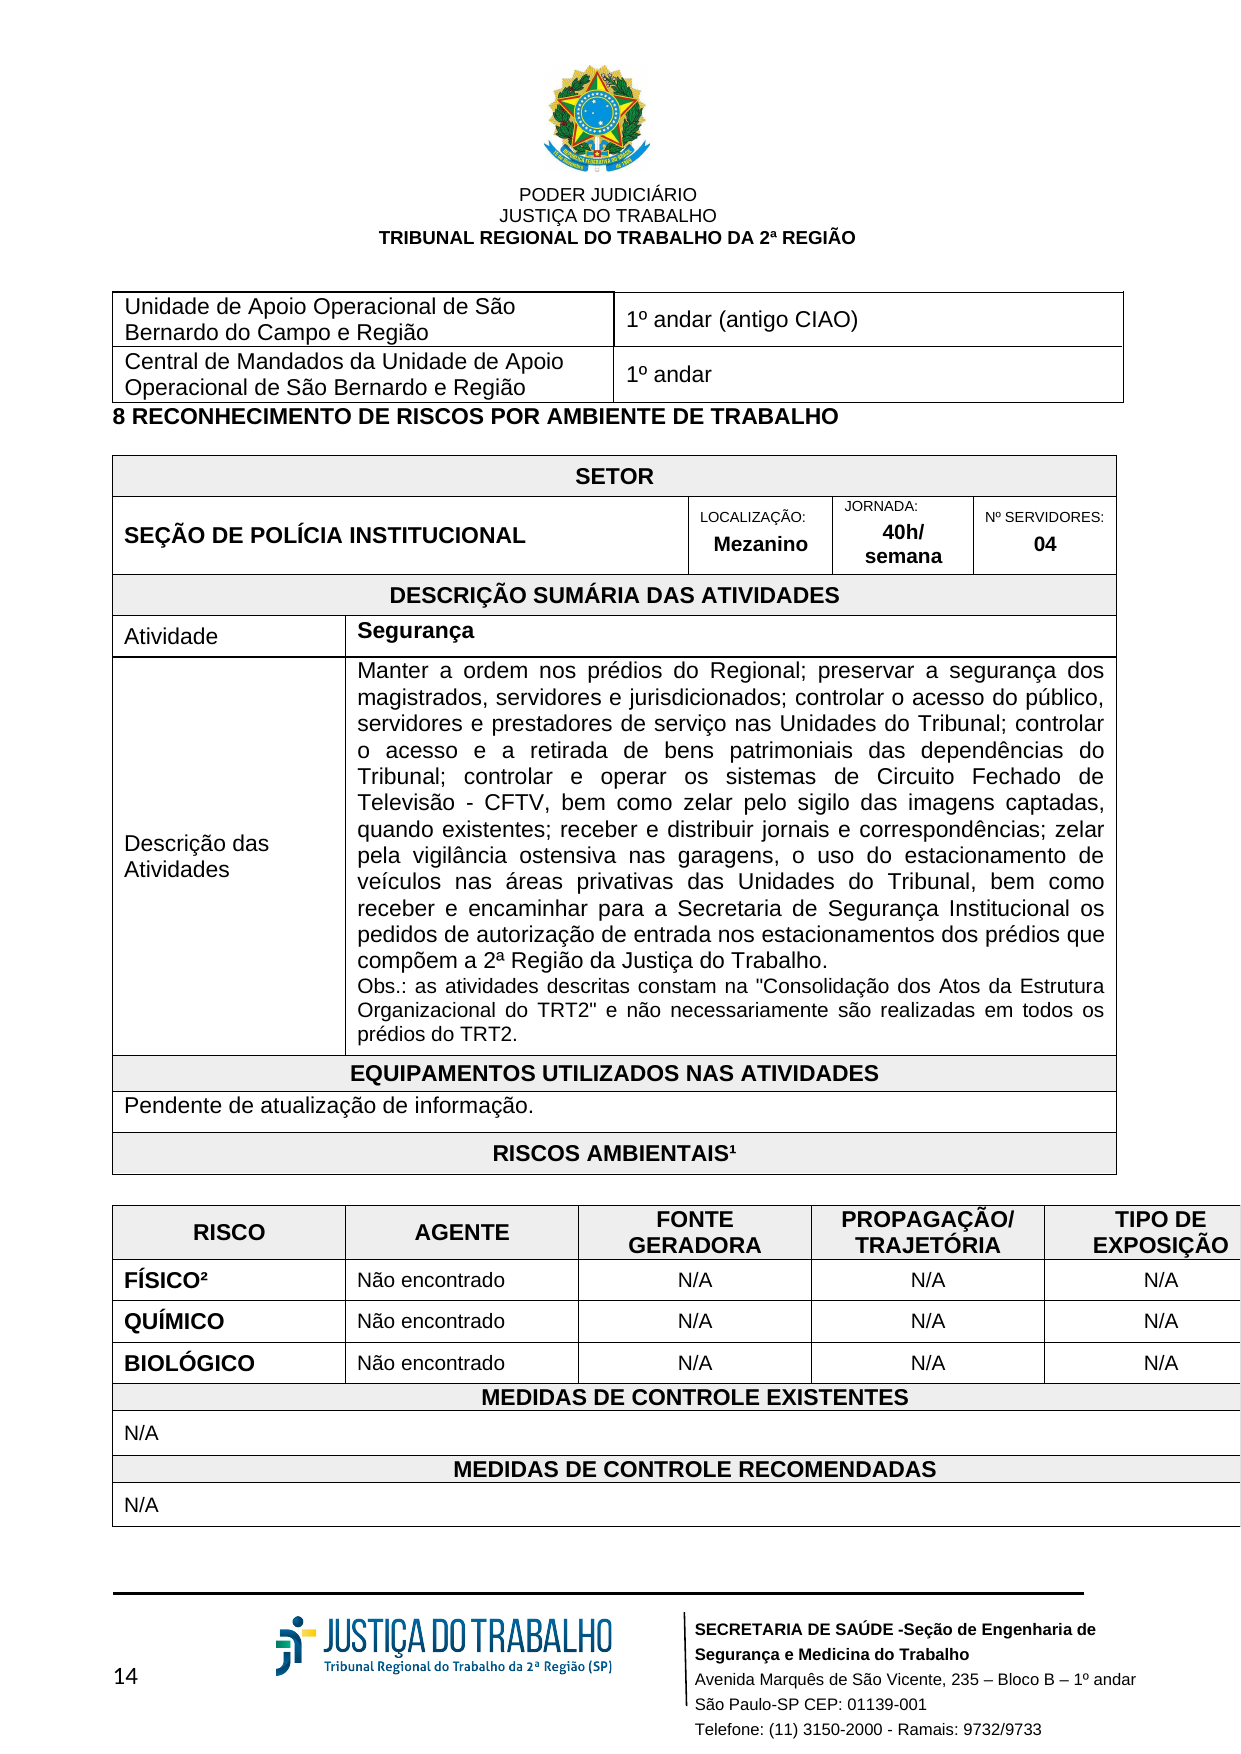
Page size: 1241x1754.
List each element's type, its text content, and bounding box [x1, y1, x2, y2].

table_header RISCO [113, 1206, 345, 1259]
table_cell EQUIPAMENTOS UTILIZADOS NAS ATIVIDADES [113, 1056, 1116, 1091]
table_cell Atividade [113, 616, 345, 656]
table_cell Unidade de Apoio Operacional de São Bernardo do Campo e Região [113, 293, 613, 346]
table_cell DESCRIÇÃO SUMÁRIA DAS ATIVIDADES [113, 575, 1116, 615]
table_header AGENTE [346, 1206, 578, 1259]
table_cell N/A [1045, 1260, 1240, 1300]
table_cell JORNADA: 40h/semana [833, 497, 973, 574]
table_cell 1º andar [614, 346, 1123, 402]
table_cell N/A [579, 1343, 811, 1383]
table_cell Não encontrado [346, 1301, 578, 1342]
table_cell LOCALIZAÇÃO: Mezanino [689, 497, 832, 574]
table_cell Manter a ordem nos prédios do Regional; preservar a segurança dos magistrados, servidores e jurisdicionados; controlar o acesso do público, servidores e prestadores de serviço nas Unidades do Tribunal; controlar o acesso e a retirada de bens patrimoniais das dependências do Tribunal; controlar e operar os sistemas de Circuito Fechado de Televisão - CFTV, bem como zelar pelo sigilo das imagens captadas, quando existentes; receber e distribuir jornais e correspondências; zelar pela vigilância ostensiva nas garagens, o uso do estacionamento de veículos nas áreas privativas das Unidades do Tribunal, bem como receber e encaminhar para a Secretaria de Segurança Institucional os pedidos de autorização de entrada nos estacionamentos dos prédios que compõem a 2ª Região da Justiça do Trabalho. Obs.: as atividades descritas constam na "Consolidação dos Atos da Estrutura Organizacional do TRT2" e não necessariamente são realizadas em todos os prédios do TRT2. [346, 658, 1116, 1055]
table_cell Não encontrado [346, 1260, 578, 1300]
table_cell N/A [812, 1343, 1044, 1383]
table_cell BIOLÓGICO [113, 1343, 345, 1383]
table_cell Descrição das Atividades [113, 658, 345, 1055]
subtitle 8 RECONHECIMENTO DE RISCOS POR AMBIENTE DE TRABALHO [112, 403, 1122, 429]
table_cell Segurança [346, 616, 1116, 656]
table_cell Pendente de atualização de informação. [113, 1092, 1116, 1132]
table_header TIPO DE EXPOSIÇÃO [1045, 1206, 1240, 1259]
table_cell RISCOS AMBIENTAIS¹ [113, 1133, 1116, 1173]
table_cell MEDIDAS DE CONTROLE RECOMENDADAS [113, 1456, 1240, 1482]
table_cell MEDIDAS DE CONTROLE EXISTENTES [113, 1384, 1240, 1410]
table_header SETOR [113, 456, 1116, 496]
table_cell Não encontrado [346, 1343, 578, 1383]
table_cell Nº SERVIDORES: 04 [974, 497, 1116, 574]
table_cell N/A [579, 1260, 811, 1300]
table_cell N/A [113, 1411, 1240, 1454]
table_header PROPAGAÇÃO/ TRAJETÓRIA [812, 1206, 1044, 1259]
table_cell SEÇÃO DE POLÍCIA INSTITUCIONAL [113, 497, 688, 574]
table_cell 1º andar (antigo CIAO) [615, 293, 1123, 346]
table_cell N/A [812, 1260, 1044, 1300]
picture [276, 1616, 612, 1676]
table_cell QUÍMICO [113, 1301, 345, 1342]
picture [543, 65, 650, 172]
table_cell N/A [1045, 1343, 1240, 1383]
table_cell Central de Mandados da Unidade de Apoio Operacional de São Bernardo e Região [113, 347, 613, 402]
table_cell N/A [579, 1301, 811, 1342]
table_cell FÍSICO² [113, 1260, 345, 1300]
table_cell N/A [1045, 1301, 1240, 1342]
table_cell N/A [113, 1483, 1240, 1526]
table_header FONTE GERADORA [579, 1206, 811, 1259]
table_cell N/A [812, 1301, 1044, 1342]
